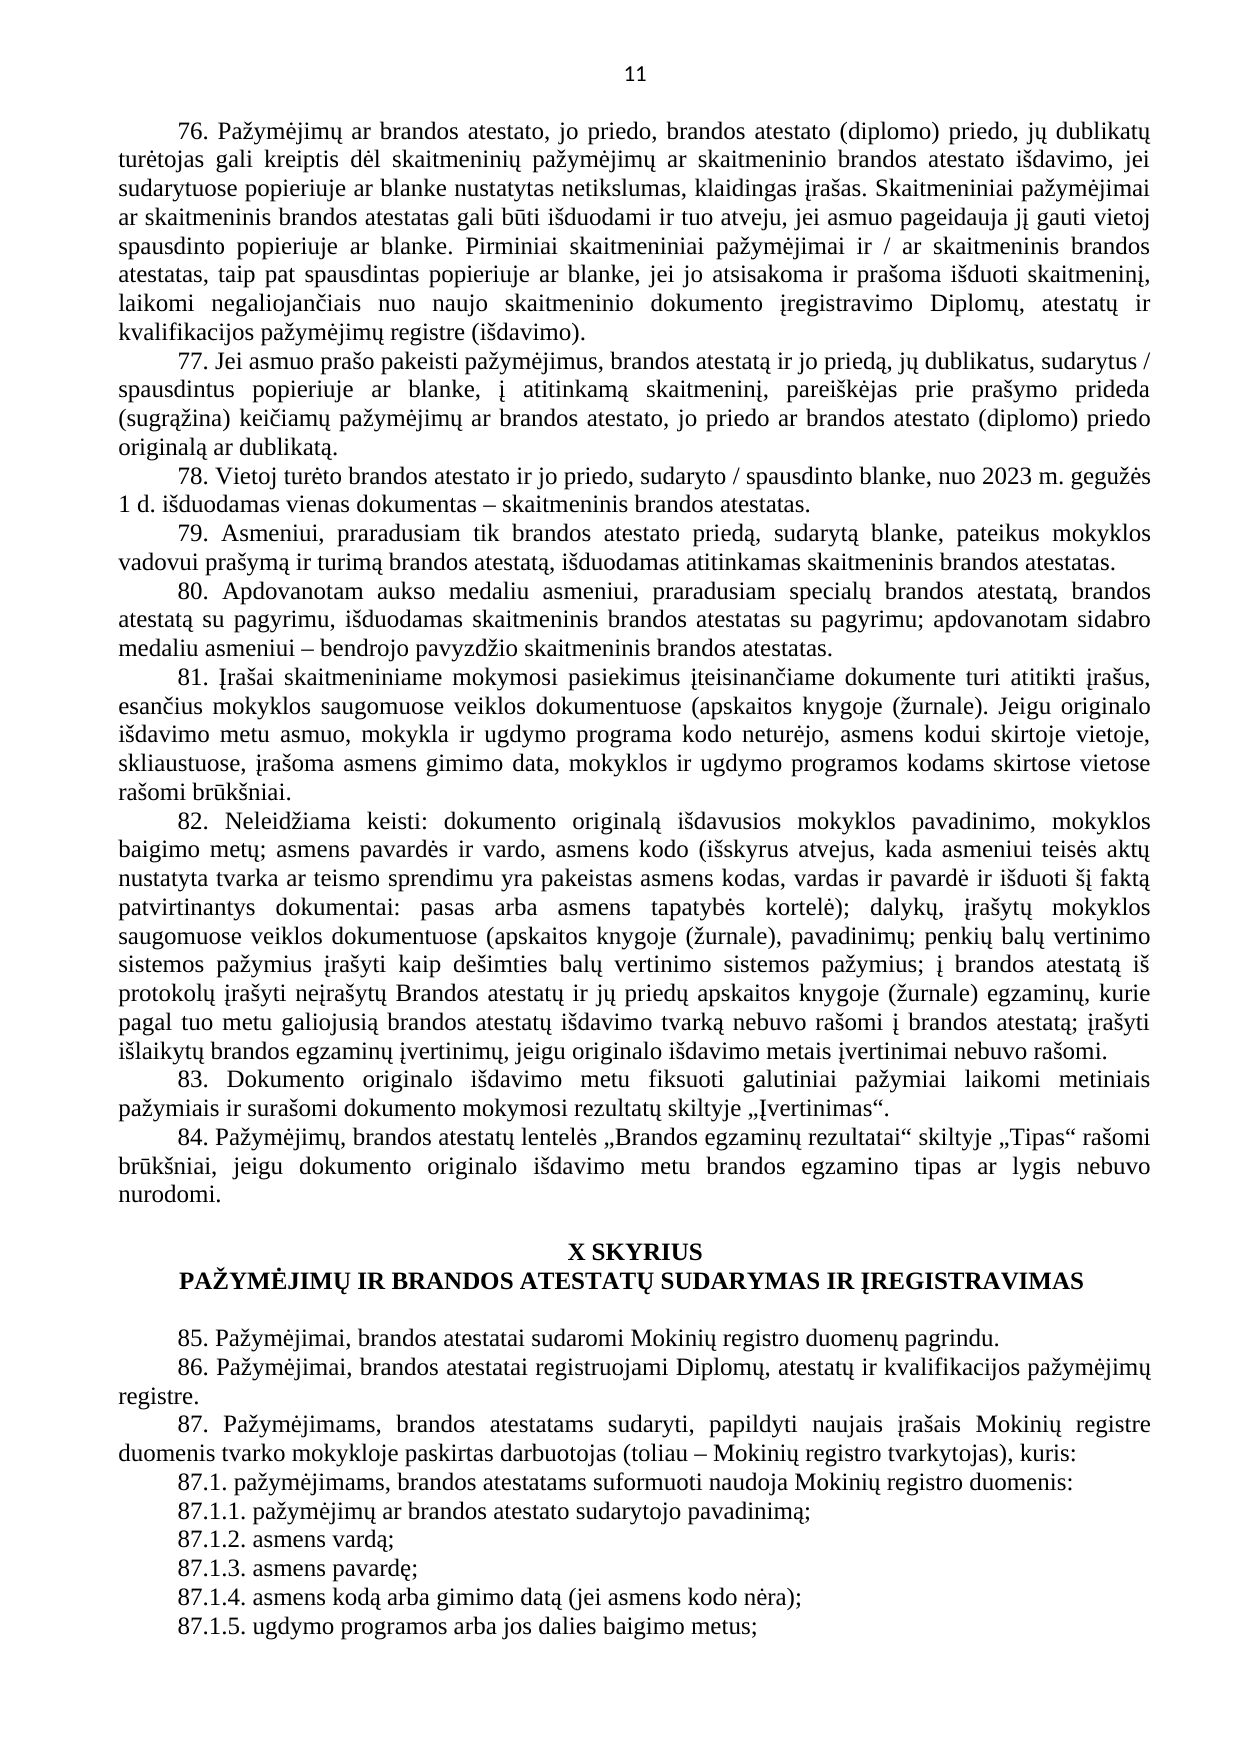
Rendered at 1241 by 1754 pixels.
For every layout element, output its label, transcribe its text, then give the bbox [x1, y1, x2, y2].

text 82. Neleidžiama keisti: dokumento originalą išdavusios mokyklos pavadinimo, mokyklos baigimo metų; asmens pavardės ir vardo, asmens kodo (išskyrus atvejus, kada asmeniui teisės aktų nustatyta tvarka ar teismo sprendimu yra pakeistas asmens kodas, vardas ir pavardė ir išduoti šį faktą patvirtinantys dokumentai: pasas arba asmens tapatybės kortelė); dalykų, įrašytų mokyklos saugomuose veiklos dokumentuose (apskaitos knygoje (žurnale), pavadinimų; penkių balų vertinimo sistemos pažymius įrašyti kaip dešimties balų vertinimo sistemos pažymius; į brandos atestatą iš protokolų įrašyti neįrašytų Brandos atestatų ir jų priedų apskaitos knygoje (žurnale) egzaminų, kurie pagal tuo metu galiojusią brandos atestatų išdavimo tvarką nebuvo rašomi į brandos atestatą; įrašyti išlaikytų brandos egzaminų įvertinimų, jeigu originalo išdavimo metais įvertinimai nebuvo rašomi. [118, 806, 1152, 1064]
text X SKYRIUS [118, 1237, 1152, 1266]
text 76. Pažymėjimų ar brandos atestato, jo priedo, brandos atestato (diplomo) priedo, jų dublikatų turėtojas gali kreiptis dėl skaitmeninių pažymėjimų ar skaitmeninio brandos atestato išdavimo, jei sudarytuose popieriuje ar blanke nustatytas netikslumas, klaidingas įrašas. Skaitmeniniai pažymėjimai ar skaitmeninis brandos atestatas gali būti išduodami ir tuo atveju, jei asmuo pageidauja jį gauti vietoj spausdinto popieriuje ar blanke. Pirminiai skaitmeniniai pažymėjimai ir / ar skaitmeninis brandos atestatas, taip pat spausdintas popieriuje ar blanke, jei jo atsisakoma ir prašoma išduoti skaitmeninį, laikomi negaliojančiais nuo naujo skaitmeninio dokumento įregistravimo Diplomų, atestatų ir kvalifikacijos pažymėjimų registre (išdavimo). [118, 116, 1152, 346]
text 87.1. pažymėjimams, brandos atestatams suformuoti naudoja Mokinių registro duomenis: [118, 1467, 1152, 1496]
text 87.1.4. asmens kodą arba gimimo datą (jei asmens kodo nėra); [118, 1582, 1152, 1611]
text 84. Pažymėjimų, brandos atestatų lentelės „Brandos egzaminų rezultatai“ skiltyje „Tipas“ rašomi brūkšniai, jeigu dokumento originalo išdavimo metu brandos egzamino tipas ar lygis nebuvo nurodomi. [118, 1122, 1152, 1208]
text 86. Pažymėjimai, brandos atestatai registruojami Diplomų, atestatų ir kvalifikacijos pažymėjimų registre. [118, 1352, 1152, 1409]
text 77. Jei asmuo prašo pakeisti pažymėjimus, brandos atestatą ir jo priedą, jų dublikatus, sudarytus / spausdintus popieriuje ar blanke, į atitinkamą skaitmeninį, pareiškėjas prie prašymo prideda (sugrąžina) keičiamų pažymėjimų ar brandos atestato, jo priedo ar brandos atestato (diplomo) priedo originalą ar dublikatą. [118, 346, 1152, 461]
text 78. Vietoj turėto brandos atestato ir jo priedo, sudaryto / spausdinto blanke, nuo 2023 m. gegužės 1 d. išduodamas vienas dokumentas – skaitmeninis brandos atestatas. [118, 461, 1152, 518]
text 87.1.5. ugdymo programos arba jos dalies baigimo metus; [118, 1611, 1152, 1639]
text 87.1.3. asmens pavardę; [118, 1553, 1152, 1582]
text 87. Pažymėjimams, brandos atestatams sudaryti, papildyti naujais įrašais Mokinių registre duomenis tvarko mokykloje paskirtas darbuotojas (toliau – Mokinių registro tvarkytojas), kuris: [118, 1409, 1152, 1467]
text PAŽYMĖJIMŲ IR BRANDOS ATESTATŲ SUDARYMAS IR ĮREGISTRAVIMAS [118, 1266, 1152, 1294]
text 83. Dokumento originalo išdavimo metu fiksuoti galutiniai pažymiai laikomi metiniais pažymiais ir surašomi dokumento mokymosi rezultatų skiltyje „Įvertinimas“. [118, 1064, 1152, 1122]
text 87.1.1. pažymėjimų ar brandos atestato sudarytojo pavadinimą; [118, 1496, 1152, 1524]
text 80. Apdovanotam aukso medaliu asmeniui, praradusiam specialų brandos atestatą, brandos atestatą su pagyrimu, išduodamas skaitmeninis brandos atestatas su pagyrimu; apdovanotam sidabro medaliu asmeniui – bendrojo pavyzdžio skaitmeninis brandos atestatas. [118, 576, 1152, 662]
text 85. Pažymėjimai, brandos atestatai sudaromi Mokinių registro duomenų pagrindu. [118, 1323, 1152, 1352]
text 79. Asmeniui, praradusiam tik brandos atestato priedą, sudarytą blanke, pateikus mokyklos vadovui prašymą ir turimą brandos atestatą, išduodamas atitinkamas skaitmeninis brandos atestatas. [118, 518, 1152, 576]
text 81. Įrašai skaitmeniniame mokymosi pasiekimus įteisinančiame dokumente turi atitikti įrašus, esančius mokyklos saugomuose veiklos dokumentuose (apskaitos knygoje (žurnale). Jeigu originalo išdavimo metu asmuo, mokykla ir ugdymo programa kodo neturėjo, asmens kodui skirtoje vietoje, skliaustuose, įrašoma asmens gimimo data, mokyklos ir ugdymo programos kodams skirtose vietose rašomi brūkšniai. [118, 662, 1152, 806]
text 87.1.2. asmens vardą; [118, 1524, 1152, 1553]
